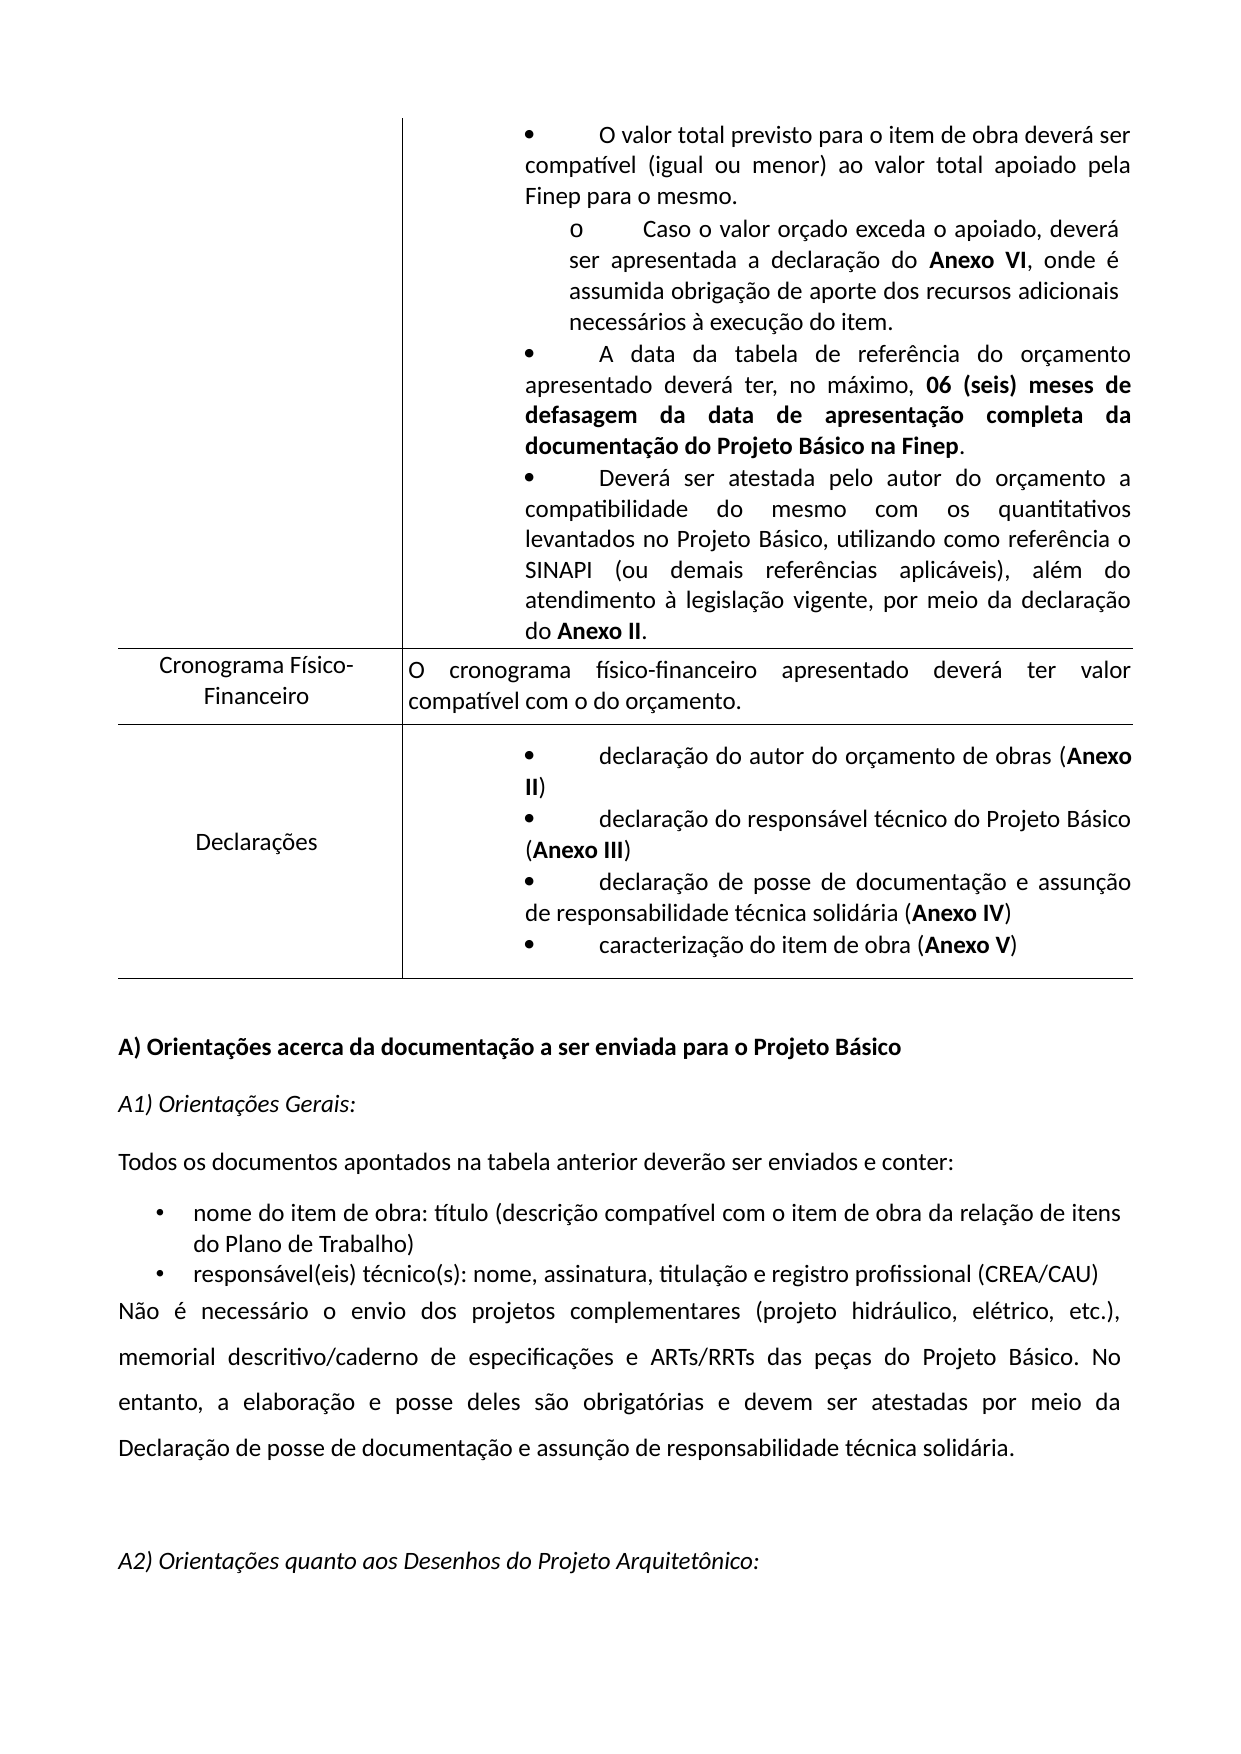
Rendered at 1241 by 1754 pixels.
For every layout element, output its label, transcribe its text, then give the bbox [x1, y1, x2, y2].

table_cell O orçamento apresentado deverá estar expresso em planilhas de custos e serviços, com a data da tabela de referência utilizada para sua elaboração. Deverá constar explicitamente na planilha orçamentária o valor total e/ou percentual do BDI do item de obra. O valor total previsto para o item de obra deverá ser compatível (igual ou menor) ao valor total apoiado pela Finep para o mesmo. Caso o valor orçado exceda o apoiado, deverá ser apresentada a declaração do Anexo VI, onde é assumida obrigação de aporte dos recursos adicionais necessários à execução do item. A data da tabela de referência do orçamento apresentado deverá ter, no máximo, 06 (seis) meses de defasagem da data de apresentação completa da documentação do Projeto Básico na Finep. Deverá ser atestada pelo autor do orçamento a compatibilidade do mesmo com os quantitativos levantados no Projeto Básico, utilizando como referência o SINAPI (ou demais referências aplicáveis), além do atendimento à legislação vigente, por meio da declaração do Anexo II. [403, 118, 1133, 648]
list nome do item de obra: título (descrição compatível com o item de obra da relação de itens do Plano de Trabalho) [156, 1197, 1122, 1258]
text Não é necessário o envio dos projetos complementares (projeto hidráulico, elétrico, etc.), memorial descritivo/caderno de especificações e ARTs/RRTs das peças do Projeto Básico. No entanto, a elaboração e posse deles são obrigatórias e devem ser atestadas por meio da Declaração de posse de documentação e assunção de responsabilidade técnica solidária. [118, 1295, 1122, 1463]
list responsável(eis) técnico(s): nome, assinatura, titulação e registro profissional (CREA/CAU) [156, 1258, 1122, 1289]
table_cell Cronograma Físico-Financeiro [118, 649, 402, 723]
table_cell O cronograma físico-financeiro apresentado deverá ter valor compatível com o do orçamento. [403, 649, 1133, 723]
text A2) Orientações quanto aos Desenhos do Projeto Arquitetônico: [118, 1545, 1122, 1575]
text Todos os documentos apontados na tabela anterior deverão ser enviados e conter: [118, 1146, 1122, 1176]
text A) Orientações acerca da documentação a ser enviada para o Projeto Básico [118, 1031, 1122, 1061]
text A1) Orientações Gerais: [118, 1088, 1122, 1119]
table_cell [118, 118, 402, 648]
table_cell Declarações [118, 725, 402, 978]
table_cell declaração do autor do orçamento de obras (Anexo II) declaração do responsável técnico do Projeto Básico (Anexo III) declaração de posse de documentação e assunção de responsabilidade técnica solidária (Anexo IV) caracterização do item de obra (Anexo V) [403, 725, 1133, 978]
